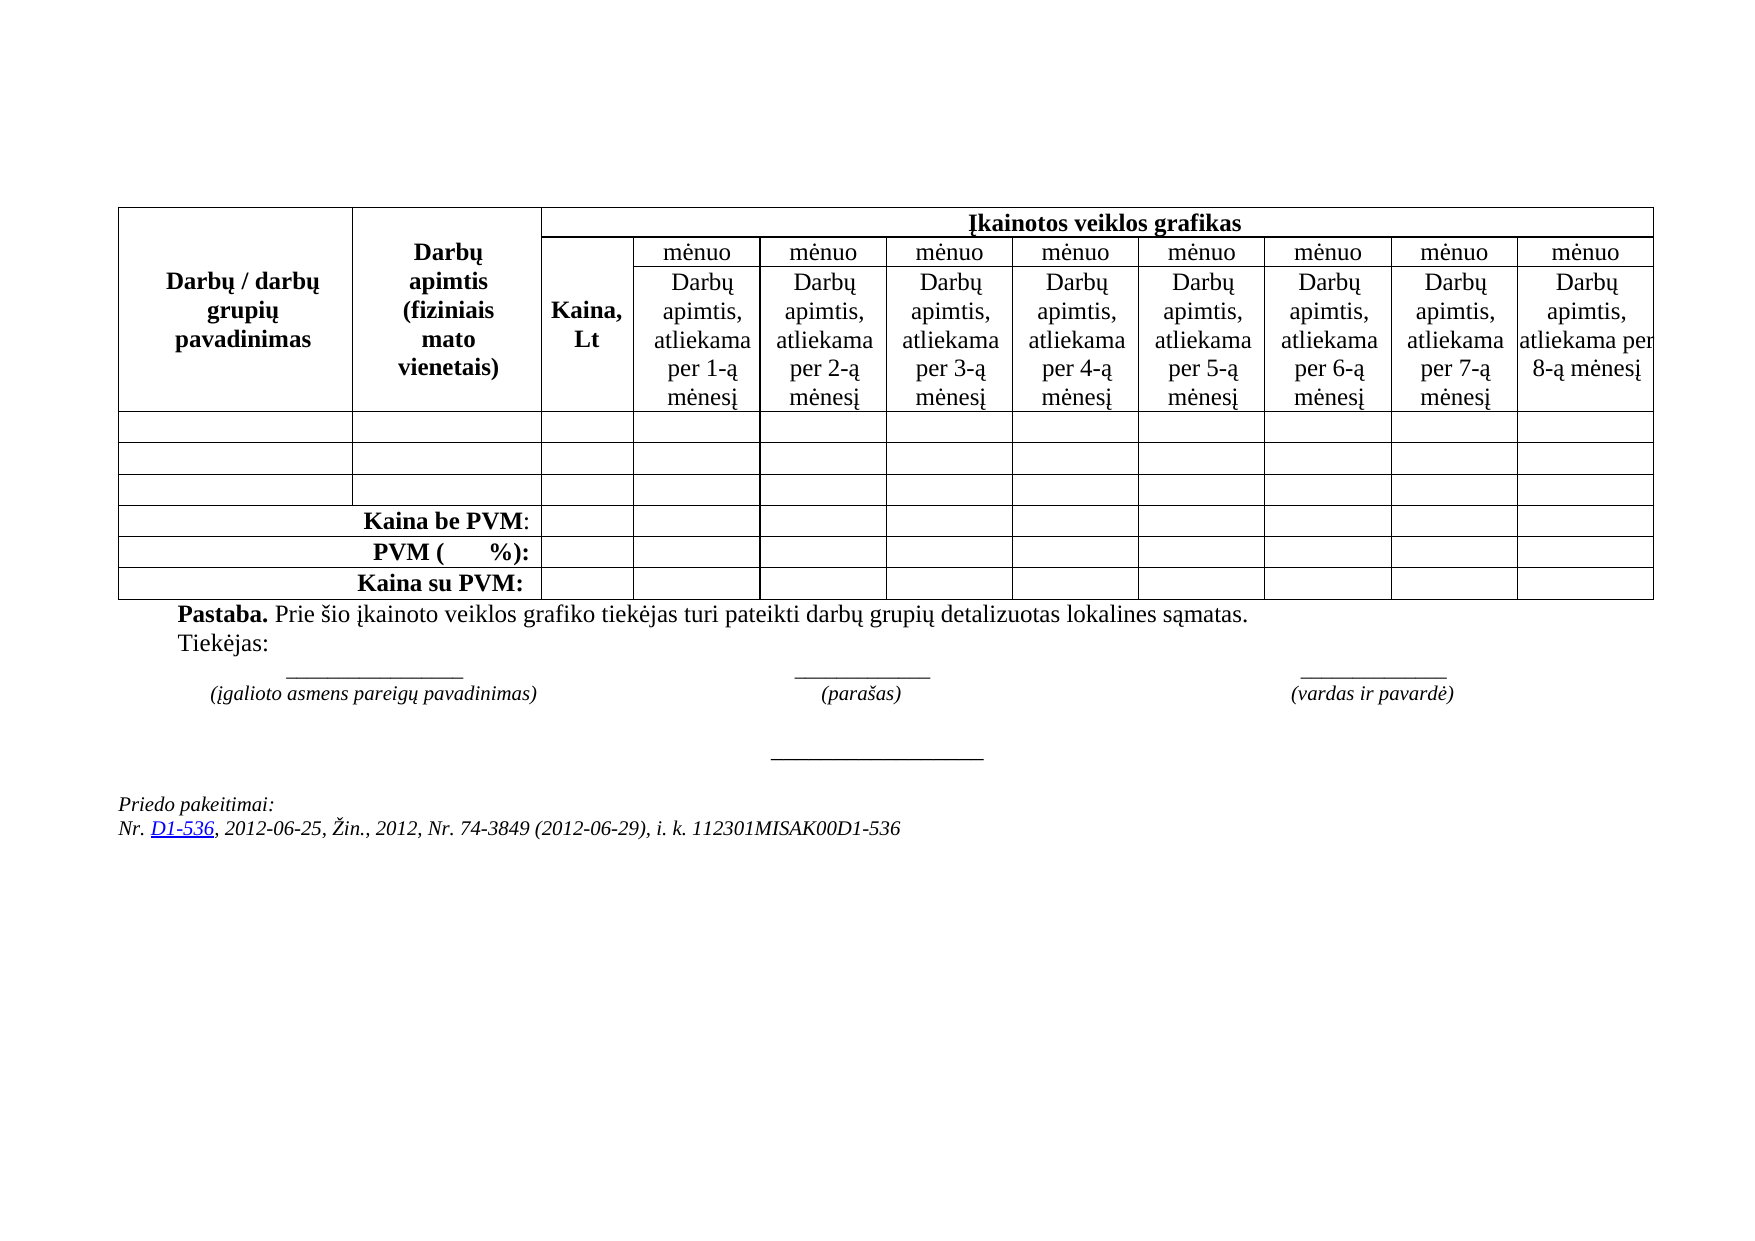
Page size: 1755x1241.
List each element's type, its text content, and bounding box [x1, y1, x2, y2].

text Nr. D1-536, 2012-06-25, Žin., 2012, Nr. 74-3849 (2012-06-29), i. k. 112301MISAK00D1-536 [118, 816, 1636, 839]
table_cell PVM ( %): [119, 537, 541, 567]
table_cell [887, 475, 1012, 505]
table_cell [353, 475, 541, 505]
table_cell [1392, 443, 1517, 473]
table_cell [119, 412, 352, 442]
table_header Įkainotos veiklos grafikas [542, 208, 1653, 236]
table_cell [761, 537, 886, 567]
table_cell [634, 537, 759, 567]
table_cell [634, 412, 759, 442]
table_header _____________ (parašas) [631, 657, 1093, 705]
table_cell Kaina be PVM: [119, 506, 541, 536]
text Priedo pakeitimai: [118, 791, 1636, 816]
table_cell mėnuo [1392, 238, 1517, 266]
table_cell [119, 475, 352, 505]
table_header _________________ (įgalioto asmens pareigų pavadinimas) [118, 657, 631, 705]
table_cell mėnuo [1265, 238, 1391, 266]
table_cell [1013, 537, 1138, 567]
table_cell Kaina su PVM: [119, 568, 541, 598]
table_cell Darbų apimtis, atliekama per 5-ą mėnesį [1139, 267, 1264, 411]
table_cell [761, 506, 886, 536]
text Tiekėjas: [118, 628, 1636, 657]
table_cell mėnuo [1518, 238, 1653, 266]
table_cell [887, 412, 1012, 442]
table_cell [761, 568, 886, 598]
table_cell [887, 443, 1012, 473]
table_cell [887, 568, 1012, 598]
table_cell mėnuo [887, 238, 1012, 266]
table_cell [1392, 537, 1517, 567]
table_cell [1013, 475, 1138, 505]
table_cell [1392, 568, 1517, 598]
table_cell [1013, 412, 1138, 442]
table_cell [353, 412, 541, 442]
table_cell [634, 443, 759, 473]
table_cell [1518, 475, 1653, 505]
table_cell [542, 475, 633, 505]
table_cell [1139, 412, 1264, 442]
table_cell mėnuo [761, 238, 886, 266]
table_cell [1392, 412, 1517, 442]
table_cell [542, 443, 633, 473]
table_cell [1139, 475, 1264, 505]
table_cell Darbų apimtis, atliekama per 1-ą mėnesį [634, 267, 759, 411]
table_cell [1392, 475, 1517, 505]
table_cell [1518, 568, 1653, 598]
table_cell [542, 568, 633, 598]
table_cell [761, 475, 886, 505]
table_cell [634, 475, 759, 505]
table_header Darbų apimtis (fiziniais mato vienetais) [353, 208, 541, 411]
table_cell [1265, 443, 1391, 473]
table_cell Darbų apimtis, atliekama per 4-ą mėnesį [1013, 267, 1138, 411]
table_cell Darbų apimtis, atliekama per 3-ą mėnesį [887, 267, 1012, 411]
table_cell [1265, 537, 1391, 567]
table_header ______________ (vardas ir pavardė) [1093, 657, 1653, 705]
table_cell Darbų apimtis, atliekama per 8-ą mėnesį [1518, 267, 1653, 411]
table_cell [1139, 443, 1264, 473]
table_cell [542, 506, 633, 536]
table_cell [542, 537, 633, 567]
table_cell [1265, 506, 1391, 536]
table_cell Darbų apimtis, atliekama per 6-ą mėnesį [1265, 267, 1391, 411]
table_cell mėnuo [1013, 238, 1138, 266]
table_cell [1013, 506, 1138, 536]
table_cell [1139, 568, 1264, 598]
table_cell Kaina, Lt [542, 238, 633, 411]
table_cell [761, 412, 886, 442]
table_cell [1013, 568, 1138, 598]
table_cell [1265, 412, 1391, 442]
table_cell mėnuo [1139, 238, 1264, 266]
text Pastaba. Prie šio įkainoto veiklos grafiko tiekėjas turi pateikti darbų grupių detalizuotas lokalines sąmatas. [118, 600, 1636, 628]
table_cell [1265, 568, 1391, 598]
table_cell Darbų apimtis, atliekama per 2-ą mėnesį [761, 267, 886, 411]
text _________________ [118, 734, 1636, 763]
table_cell [1518, 443, 1653, 473]
table_cell [542, 412, 633, 442]
table_header Darbų / darbų grupių pavadinimas [119, 208, 352, 411]
table_cell [887, 506, 1012, 536]
table_cell [119, 443, 352, 473]
table_cell [1392, 506, 1517, 536]
table_cell [1265, 475, 1391, 505]
table_cell [761, 443, 886, 473]
table_cell mėnuo [634, 238, 759, 266]
table_cell [1518, 537, 1653, 567]
table_cell [1013, 443, 1138, 473]
table_cell [887, 537, 1012, 567]
table_cell [1518, 506, 1653, 536]
table_cell [1139, 506, 1264, 536]
table_cell [1518, 412, 1653, 442]
table_cell Darbų apimtis, atliekama per 7-ą mėnesį [1392, 267, 1517, 411]
table_cell [634, 506, 759, 536]
table_cell [1139, 537, 1264, 567]
table_cell [634, 568, 759, 598]
table_cell [353, 443, 541, 473]
